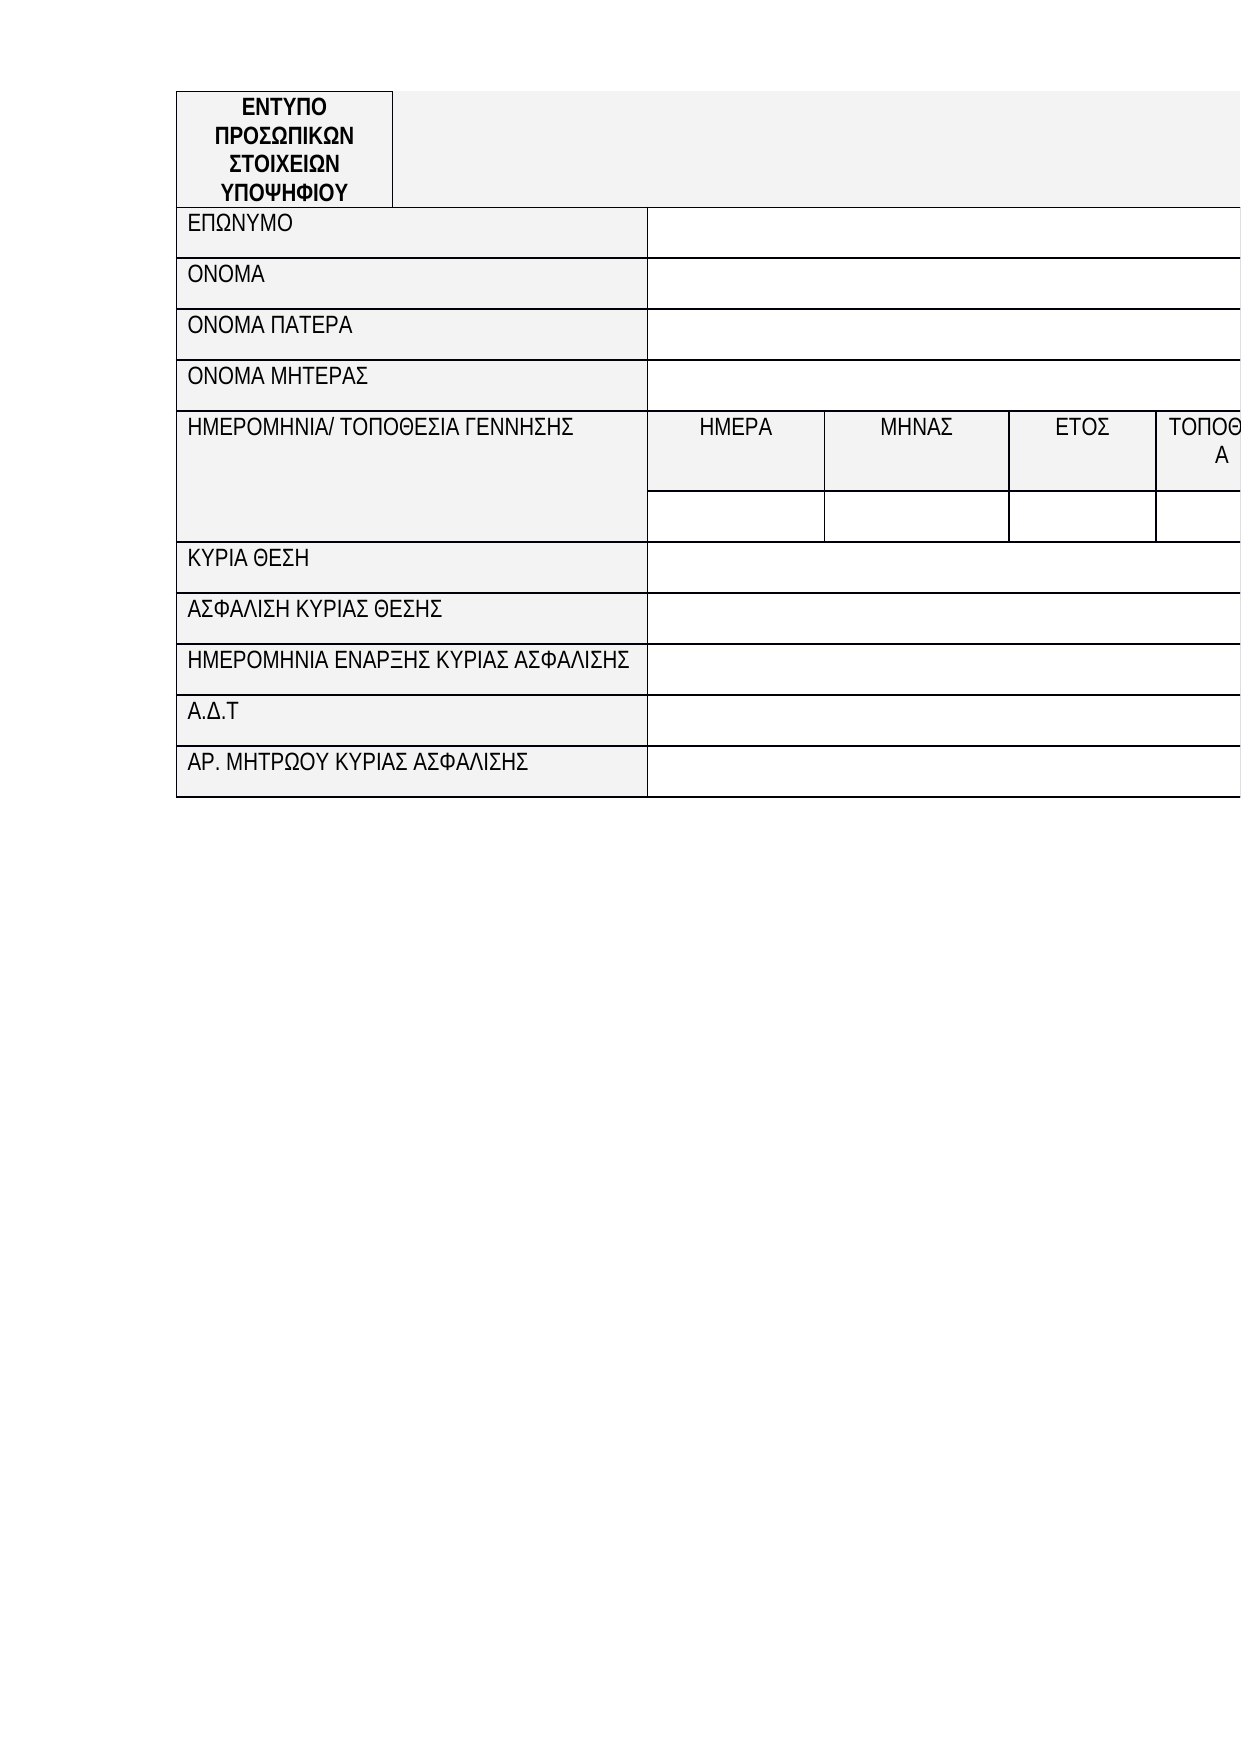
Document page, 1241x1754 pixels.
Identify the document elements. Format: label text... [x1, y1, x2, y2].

table_cell ΑΣΦΑΛΙΣΗ ΚΥΡΙΑΣ ΘΕΣΗΣ [177, 594, 647, 643]
table_cell [648, 594, 1240, 643]
table_header ΕΝΤΥΠΟ ΠΡΟΣΩΠΙΚΩΝ ΣΤΟΙΧΕΙΩΝ ΥΠΟΨΗΦΙΟΥ [177, 92, 392, 207]
table_cell [648, 492, 824, 541]
table_cell [1010, 492, 1155, 541]
table_cell [648, 310, 1240, 359]
table_cell [648, 208, 1240, 257]
table_cell Α.Δ.Τ [177, 696, 647, 745]
table_cell ΕΠΩΝΥΜΟ [177, 208, 647, 257]
table_cell ΗΜΕΡΟΜΗΝΙΑ ΕΝΑΡΞΗΣ ΚΥΡΙΑΣ ΑΣΦΑΛΙΣΗΣ [177, 645, 647, 694]
table_cell ΗΜΕΡΑ [648, 412, 824, 490]
table_cell ΜΗΝΑΣ [825, 412, 1008, 490]
table_cell ΑΡ. ΜΗΤΡΩΟΥ ΚΥΡΙΑΣ ΑΣΦΑΛΙΣΗΣ [177, 747, 647, 796]
table_cell ΕΤΟΣ [1010, 412, 1155, 490]
table_cell ΟΝΟΜΑ ΜΗΤΕΡΑΣ [177, 361, 647, 410]
table_cell ΟΝΟΜΑ ΠΑΤΕΡΑ [177, 310, 647, 359]
table_cell [648, 259, 1240, 308]
table_cell ΤΟΠΟΘΕΣΙΑ [1157, 412, 1240, 490]
table_cell ΚΥΡΙΑ ΘΕΣΗ [177, 543, 647, 592]
table_cell ΗΜΕΡΟΜΗΝΙΑ/ ΤΟΠΟΘΕΣΙΑ ΓΕΝΝΗΣΗΣ [177, 412, 647, 541]
table_cell [648, 645, 1240, 694]
table_cell [648, 696, 1240, 745]
table_cell ΟΝΟΜΑ [177, 259, 647, 308]
table_cell [648, 747, 1240, 796]
table_cell [825, 492, 1008, 541]
table_cell [1157, 492, 1240, 541]
table_cell [648, 361, 1240, 410]
table_cell [648, 543, 1240, 592]
